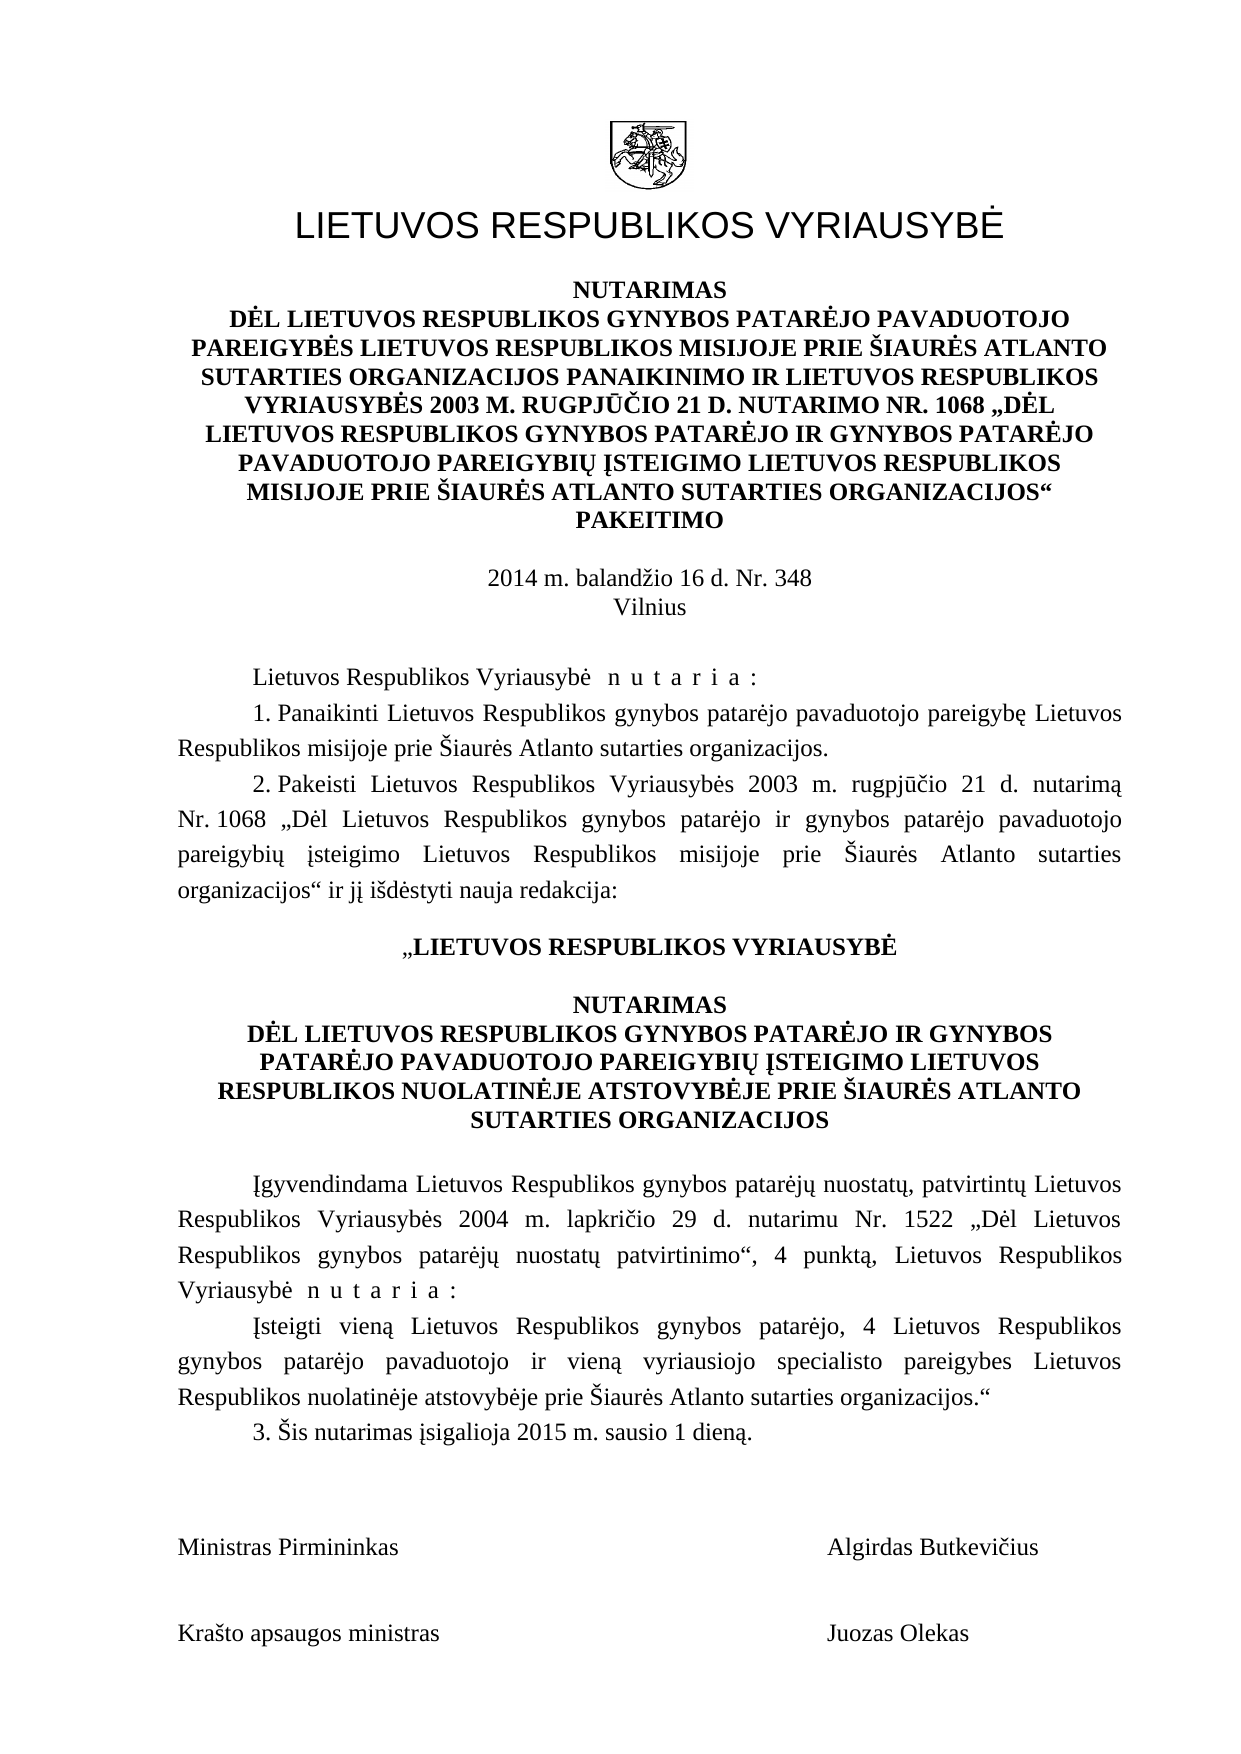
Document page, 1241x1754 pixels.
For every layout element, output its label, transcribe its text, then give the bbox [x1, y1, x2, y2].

text „lIETUVOS RESPUBLIKOS VYRIAUSYBĖ [177, 932, 1122, 961]
text 1. Panaikinti Lietuvos Respublikos gynybos patarėjo pavaduotojo pareigybę Lietuvos Respublikos misijoje prie Šiaurės Atlanto sutarties organizacijos. [177, 691, 1122, 762]
text Įgyvendindama Lietuvos Respublikos gynybos patarėjų nuostatų, patvirtintų Lietuvos Respublikos Vyriausybės 2004 m. lapkričio 29 d. nutarimu Nr. 1522 „Dėl Lietuvos Respublikos gynybos patarėjų nuostatų patvirtinimo“, 4 punktą, Lietuvos Respublikos Vyriausybė nutaria: [177, 1162, 1122, 1304]
text Įsteigti vieną Lietuvos Respublikos gynybos patarėjo, 4 Lietuvos Respublikos gynybos patarėjo pavaduotojo ir vieną vyriausiojo specialisto pareigybes Lietuvos Respublikos nuolatinėje atstovybėje prie Šiaurės Atlanto sutarties organizacijos.“ [177, 1304, 1122, 1410]
text Krašto apsaugos ministras Juozas Olekas [177, 1618, 1122, 1647]
text Ministras Pirmininkas Algirdas Butkevičius [177, 1532, 1122, 1561]
text Lietuvos Respublikos Vyriausybė nutaria: [177, 656, 1122, 691]
text 3. Šis nutarimas įsigalioja 2015 m. sausio 1 dieną. [177, 1410, 1122, 1446]
text DĖL LIETUVOS RESPUBLIKOS GYNYBOS PATARĖJO ir gynybos patarėjo pavaduotojo pareigybių ĮSTEIGIMO LIETUVOS respublikos NUOLATINĖJE ATSTOVYBĖJE prie šiaurės atlanto sutarties organizacijos [177, 1019, 1122, 1134]
text nutarimas [177, 275, 1122, 304]
text 2014 m. balandžio 16 d. Nr. 348 Vilnius [177, 563, 1122, 620]
text NUTARIMAS [177, 990, 1122, 1019]
text Dėl LIETUVOS RESPUBLIKOS gynybos patarėjo pavaduotojo pareigybĖS LIETUVOS respublikos misijoje prie šiaurės atlanto sutarties organizacijos PANAIKINIMO IR lietuvos respublikos vyriausybės 2003 m. rugpjūčio 21 d. nutarimo nr. 1068 „dėl LIETUVOS RESPUBLIKOS GYNYBOS PATARĖJO ir gynybos patarėjo pavaduotojO pareigybių ĮSTEIGIMO LIETUVOS respublikos misijoje prie šiaurės atlanto sutarties organizacijos“ pakeitimo [177, 304, 1122, 534]
text Lietuvos Respublikos Vyriausybė [177, 203, 1122, 247]
text 2. Pakeisti Lietuvos Respublikos Vyriausybės 2003 m. rugpjūčio 21 d. nutarimą Nr. 1068 „Dėl Lietuvos Respublikos gynybos patarėjo ir gynybos patarėjo pavaduotojo pareigybių įsteigimo Lietuvos Respublikos misijoje prie Šiaurės Atlanto sutarties organizacijos“ ir jį išdėstyti nauja redakcija: [177, 762, 1122, 904]
